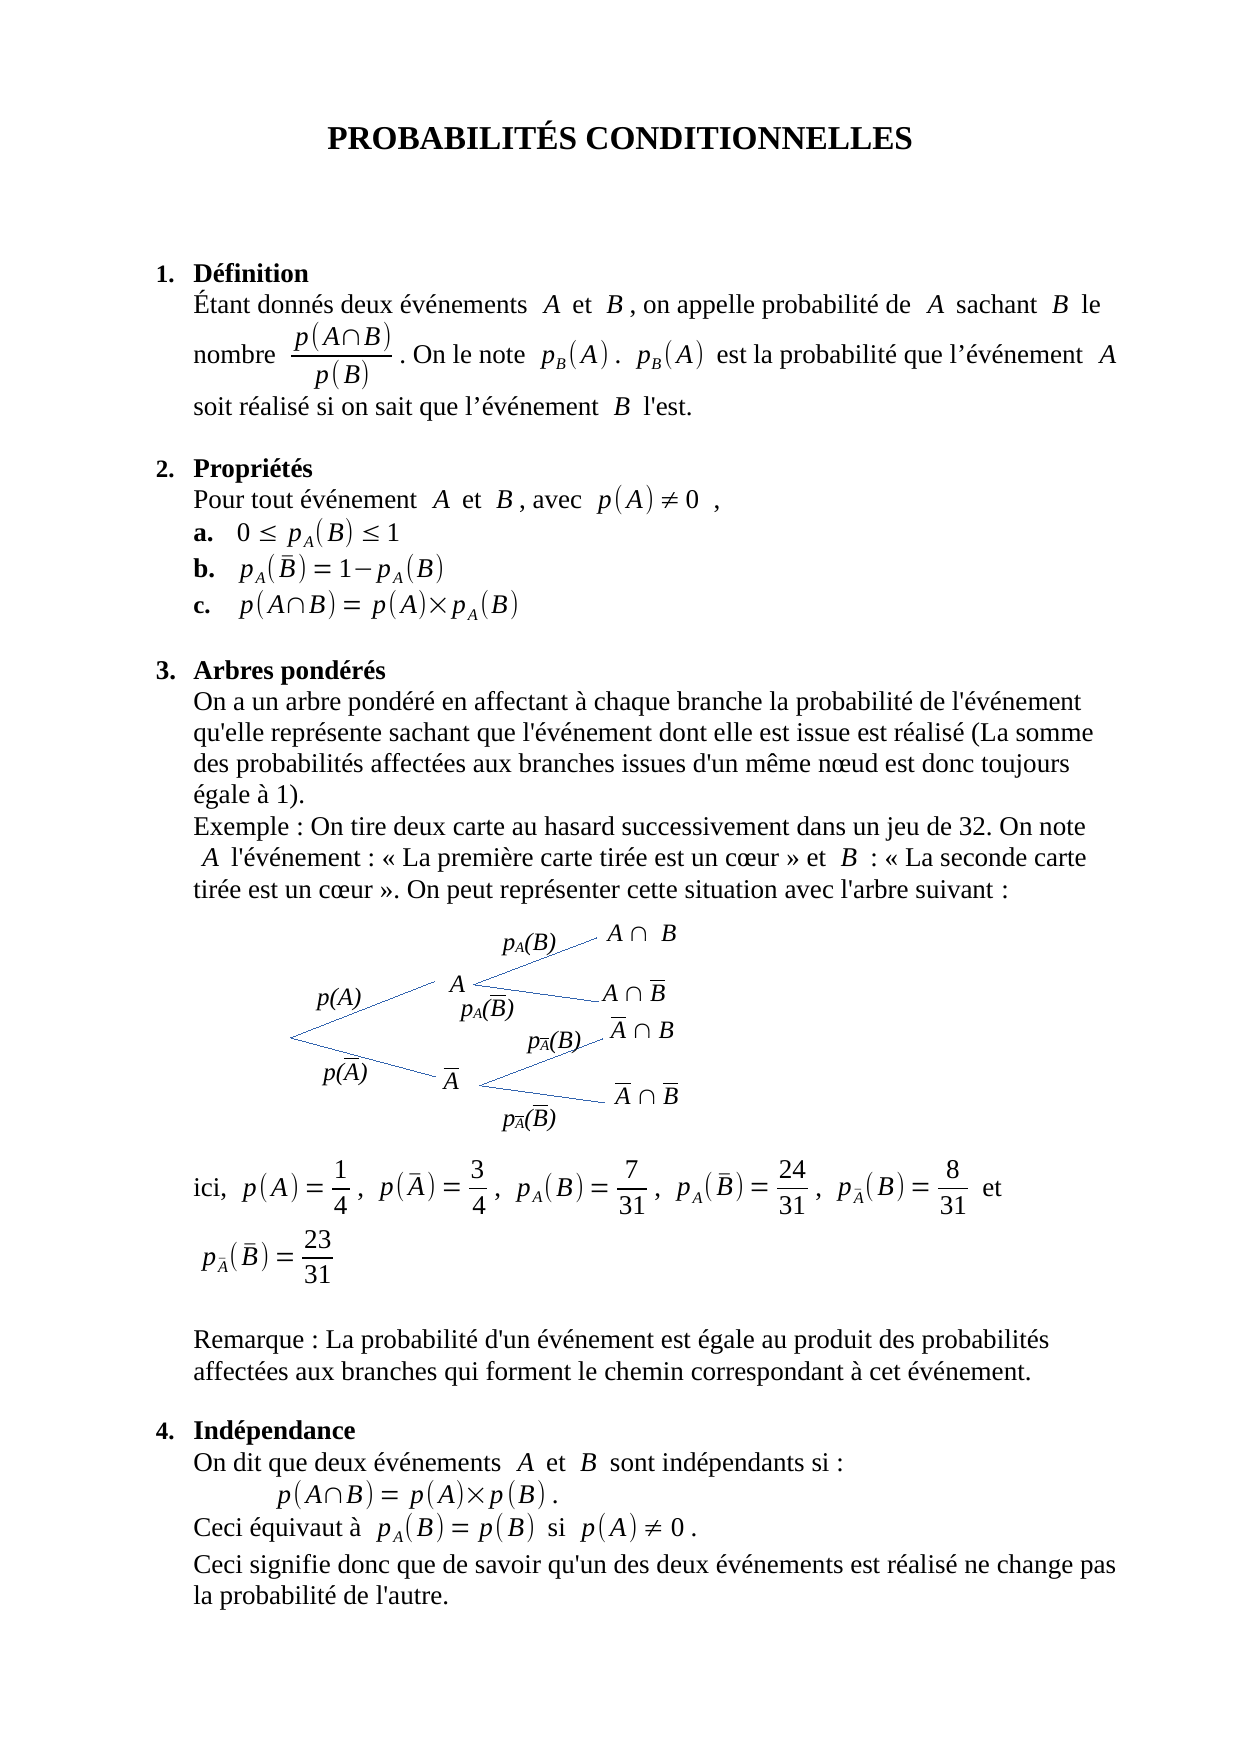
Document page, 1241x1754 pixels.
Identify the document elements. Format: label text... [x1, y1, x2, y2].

text PROBABILITÉS CONDITIONNELLES [118, 118, 1122, 156]
list ici, , , , , et Remarque : La probabilité d'un événement est égale au produit des probabilités affectées aux branches qui forment le chemin correspondant à cet événement. [156, 936, 1122, 1414]
list Définition Étant donnés deux événements et , on appelle probabilité de sachant le nombre . On le note . est la probabilité que l’événement soit réalisé si on sait que l’événement l'est. [156, 257, 1122, 452]
list Arbres pondérés On a un arbre pondéré en affectant à chaque branche la probabilité de l'événement qu'elle représente sachant que l'événement dont elle est issue est réalisé (La somme des probabilités affectées aux branches issues d'un même nœud est donc toujours égale à 1). Exemple : On tire deux carte au hasard successivement dans un jeu de 32. On note l'événement : « La première carte tirée est un cœur » et : « La seconde carte tirée est un cœur ». On peut représenter cette situation avec l'arbre suivant : [156, 654, 1122, 936]
list Indépendance On dit que deux événements et sont indépendants si : . Ceci équivaut à si . Ceci signifie donc que de savoir qu'un des deux événements est réalisé ne change pas la probabilité de l'autre. Exemple : Pour les événements et du paragraphe précédent on a : donc et ne sont pas indépendants. Propriété : Si et sont indépendants alors est le sont aussi. [156, 1414, 1122, 1610]
list Propriétés Pour tout événement et , avec , [156, 452, 1122, 516]
